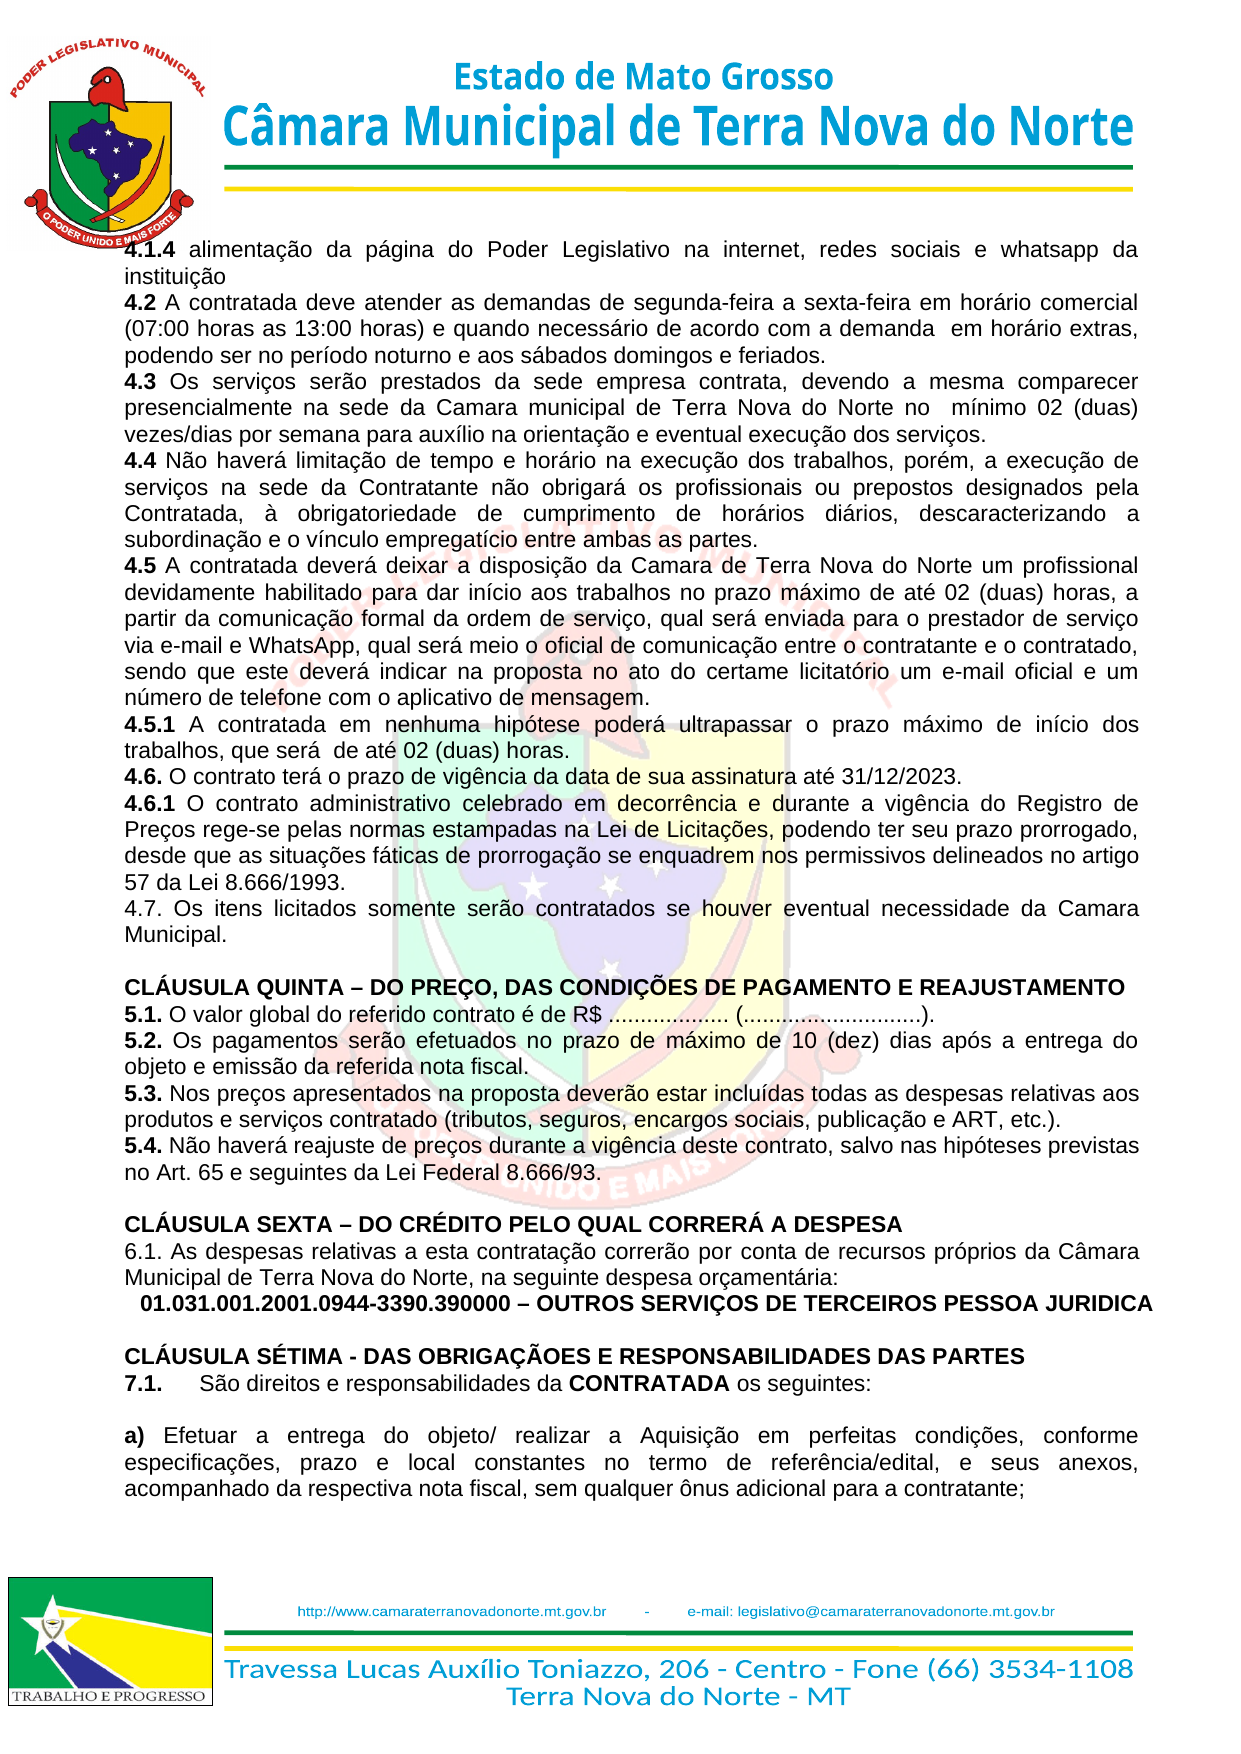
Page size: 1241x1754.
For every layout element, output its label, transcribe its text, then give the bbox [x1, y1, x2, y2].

text 4.7. Os itens licitados somente serão contratados se houver eventual necessidade da Camara Municipal. [124, 895, 254, 948]
picture [6, 36, 211, 251]
text 4.6.1 O contrato administrativo celebrado em decorrência e durante a vigência do Registro de Preços rege-se pelas normas estampadas na Lei de Licitações, podendo ter seu prazo prorrogado, desde que as situações fáticas de prorrogação se enquadrem nos permissivos delineados no artigo 57 da Lei 8.666/1993. [124, 790, 254, 895]
text 4.4 Não haverá limitação de tempo e horário na execução dos trabalhos, porém, a execução de serviços na sede da Contratante não obrigará os profissionais ou prepostos designados pela Contratada, à obrigatoriedade de cumprimento de horários diários, descaracterizando a subordinação e o vínculo empregatício entre ambas as partes. [124, 447, 1140, 552]
text 4.6.1 O contrato administrativo celebrado em decorrência e durante a vigência do Registro de Preços rege-se pelas normas estampadas na Lei de Licitações, podendo ter seu prazo prorrogado, desde que as situações fáticas de prorrogação se enquadrem nos permissivos delineados no artigo 57 da Lei 8.666/1993. [918, 790, 1140, 895]
text 01.031.001.2001.0944-3390.390000 – OUTROS SERVIÇOS DE TERCEIROS PESSOA JURIDICA [94, 1290, 1199, 1317]
text CLÁUSULA SEXTA – DO CRÉDITO PELO QUAL CORRERÁ A DESPESA [124, 1211, 1140, 1238]
text 6.1. As despesas relativas a esta contratação correrão por conta de recursos próprios da Câmara Municipal de Terra Nova do Norte, na seguinte despesa orçamentária: [124, 1238, 1140, 1290]
text 4.3 Os serviços serão prestados da sede empresa contrata, devendo a mesma comparecer presencialmente na sede da Camara municipal de Terra Nova do Norte no mínimo 02 (duas) vezes/dias por semana para auxílio na orientação e eventual execução dos serviços. [124, 368, 1140, 447]
text 5.2. Os pagamentos serão efetuados no prazo de máximo de 10 (dez) dias após a entrega do objeto e emissão da referida nota fiscal. [124, 1027, 254, 1079]
text 4.2 A contratada deve atender as demandas de segunda-feira a sexta-feira em horário comercial (07:00 horas as 13:00 horas) e quando necessário de acordo com a demanda em horário extras, podendo ser no período noturno e aos sábados domingos e feriados. [124, 289, 1140, 368]
text 4.7. Os itens licitados somente serão contratados se houver eventual necessidade da Camara Municipal. [918, 895, 1140, 948]
text 5.1. O valor global do referido contrato é de R$ ................... (............................). [918, 1001, 1140, 1027]
text 5.4. Não haverá reajuste de preços durante a vigência deste contrato, salvo nas hipóteses previstas no Art. 65 e seguintes da Lei Federal 8.666/93. [918, 1132, 1140, 1185]
text 4.5.1 A contratada em nenhuma hipótese poderá ultrapassar o prazo máximo de início dos trabalhos, que será de até 02 (duas) horas. [124, 711, 254, 763]
text 5.4. Não haverá reajuste de preços durante a vigência deste contrato, salvo nas hipóteses previstas no Art. 65 e seguintes da Lei Federal 8.666/93. [124, 1132, 254, 1185]
text 4.5.1 A contratada em nenhuma hipótese poderá ultrapassar o prazo máximo de início dos trabalhos, que será de até 02 (duas) horas. [918, 711, 1140, 763]
text 4.5 A contratada deverá deixar a disposição da Camara de Terra Nova do Norte um profissional devidamente habilitado para dar início aos trabalhos no prazo máximo de até 02 (duas) horas, a partir da comunicação formal da ordem de serviço, qual será enviada para o prestador de serviço via e-mail e WhatsApp, qual será meio o oficial de comunicação entre o contratante e o contratado, sendo que este deverá indicar na proposta no ato do certame licitatório um e-mail oficial e um número de telefone com o aplicativo de mensagem. [124, 552, 254, 711]
text CLÁUSULA QUINTA – DO PREÇO, DAS CONDIÇÕES DE PAGAMENTO E REAJUSTAMENTO [918, 974, 1140, 1001]
picture [9, 1578, 212, 1705]
text 4.6. O contrato terá o prazo de vigência da data de sua assinatura até 31/12/2023. [124, 763, 254, 790]
text 5.2. Os pagamentos serão efetuados no prazo de máximo de 10 (dez) dias após a entrega do objeto e emissão da referida nota fiscal. [918, 1027, 1140, 1079]
text 5.3. Nos preços apresentados na proposta deverão estar incluídas todas as despesas relativas aos produtos e serviços contratado (tributos, seguros, encargos sociais, publicação e ART, etc.). [918, 1079, 1140, 1132]
list São direitos e responsabilidades da CONTRATADA os seguintes: [124, 1369, 1140, 1396]
text a) Efetuar a entrega do objeto/ realizar a Aquisição em perfeitas condições, conforme especificações, prazo e local constantes no termo de referência/edital, e seus anexos, acompanhado da respectiva nota fiscal, sem qualquer ônus adicional para a contratante; [124, 1422, 1140, 1501]
text 5.3. Nos preços apresentados na proposta deverão estar incluídas todas as despesas relativas aos produtos e serviços contratado (tributos, seguros, encargos sociais, publicação e ART, etc.). [124, 1079, 254, 1132]
text 4.5 A contratada deverá deixar a disposição da Camara de Terra Nova do Norte um profissional devidamente habilitado para dar início aos trabalhos no prazo máximo de até 02 (duas) horas, a partir da comunicação formal da ordem de serviço, qual será enviada para o prestador de serviço via e-mail e WhatsApp, qual será meio o oficial de comunicação entre o contratante e o contratado, sendo que este deverá indicar na proposta no ato do certame licitatório um e-mail oficial e um número de telefone com o aplicativo de mensagem. [918, 552, 1140, 711]
text 4.6. O contrato terá o prazo de vigência da data de sua assinatura até 31/12/2023. [918, 763, 1140, 790]
text 5.1. O valor global do referido contrato é de R$ ................... (............................). [124, 1001, 254, 1027]
text CLÁUSULA SÉTIMA - DAS OBRIGAÇÃOES E RESPONSABILIDADES DAS PARTES [124, 1343, 1140, 1369]
text 4.1.4 alimentação da página do Poder Legislativo na internet, redes sociais e whatsapp da instituição [124, 236, 1140, 289]
text CLÁUSULA QUINTA – DO PREÇO, DAS CONDIÇÕES DE PAGAMENTO E REAJUSTAMENTO [124, 974, 254, 1001]
